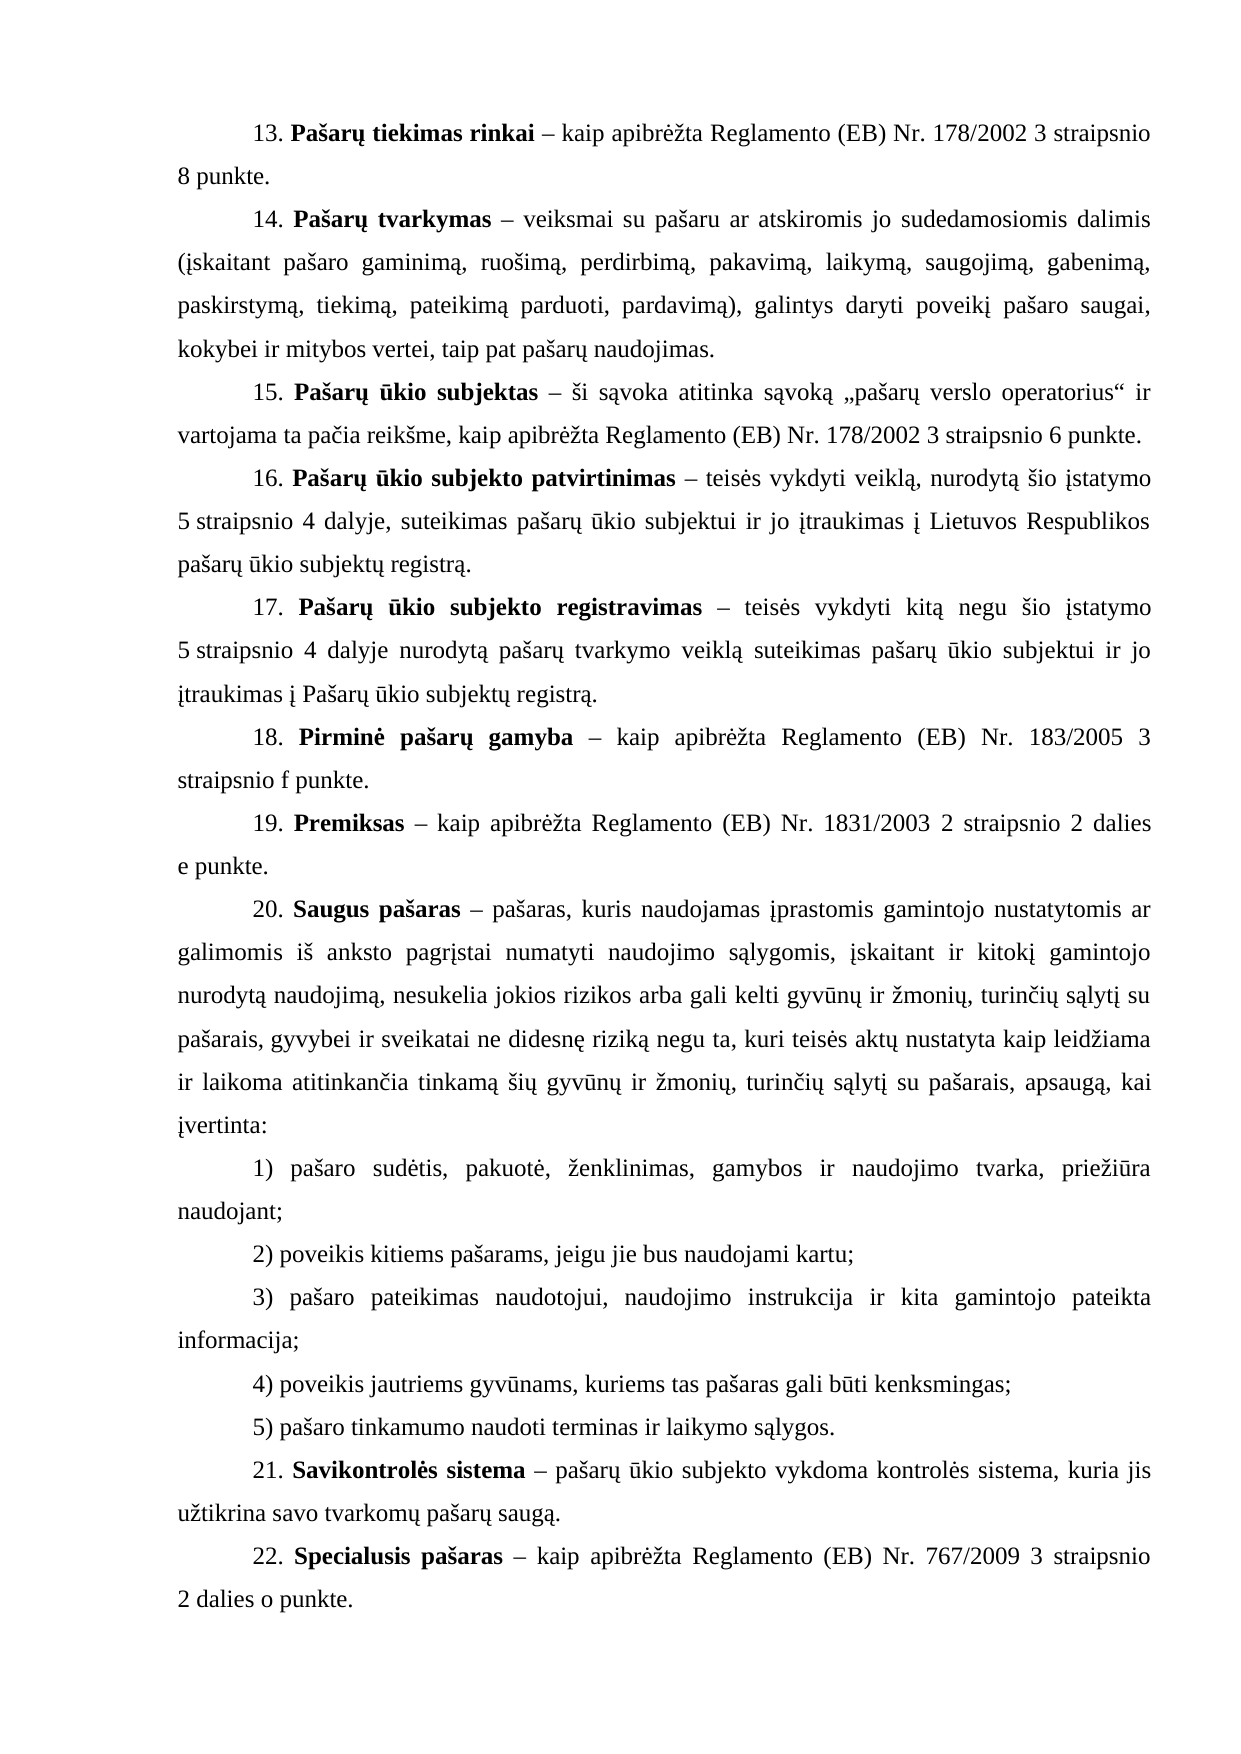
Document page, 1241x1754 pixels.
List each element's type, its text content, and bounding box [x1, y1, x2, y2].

text 18. Pirminė pašarų gamyba – kaip apibrėžta Reglamento (EB) Nr. 183/2005 3 straipsnio f punkte. [177, 722, 1152, 794]
text 20. Saugus pašaras – pašaras, kuris naudojamas įprastomis gamintojo nustatytomis ar galimomis iš anksto pagrįstai numatyti naudojimo sąlygomis, įskaitant ir kitokį gamintojo nurodytą naudojimą, nesukelia jokios rizikos arba gali kelti gyvūnų ir žmonių, turinčių sąlytį su pašarais, gyvybei ir sveikatai ne didesnę riziką negu ta, kuri teisės aktų nustatyta kaip leidžiama ir laikoma atitinkančia tinkamą šių gyvūnų ir žmonių, turinčių sąlytį su pašarais, apsaugą, kai įvertinta: [177, 894, 1152, 1139]
text 15. Pašarų ūkio subjektas – ši sąvoka atitinka sąvoką „pašarų verslo operatorius“ ir vartojama ta pačia reikšme, kaip apibrėžta Reglamento (EB) Nr. 178/2002 3 straipsnio 6 punkte. [177, 377, 1152, 449]
text 22. Specialusis pašaras – kaip apibrėžta Reglamento (EB) Nr. 767/2009 3 straipsnio 2 dalies o punkte. [177, 1541, 1152, 1613]
text 4) poveikis jautriems gyvūnams, kuriems tas pašaras gali būti kenksmingas; [177, 1369, 1152, 1397]
text 5) pašaro tinkamumo naudoti terminas ir laikymo sąlygos. [177, 1412, 1152, 1441]
text 3) pašaro pateikimas naudotojui, naudojimo instrukcija ir kita gamintojo pateikta informacija; [177, 1282, 1152, 1354]
text 21. Savikontrolės sistema – pašarų ūkio subjekto vykdoma kontrolės sistema, kuria jis užtikrina savo tvarkomų pašarų saugą. [177, 1455, 1152, 1527]
text 16. Pašarų ūkio subjekto patvirtinimas – teisės vykdyti veiklą, nurodytą šio įstatymo 5 straipsnio 4 dalyje, suteikimas pašarų ūkio subjektui ir jo įtraukimas į Lietuvos Respublikos pašarų ūkio subjektų registrą. [177, 463, 1152, 578]
text 19. Premiksas – kaip apibrėžta Reglamento (EB) Nr. 1831/2003 2 straipsnio 2 dalies e punkte. [177, 808, 1152, 880]
text 13. Pašarų tiekimas rinkai – kaip apibrėžta Reglamento (EB) Nr. 178/2002 3 straipsnio 8 punkte. [177, 118, 1152, 190]
text 1) pašaro sudėtis, pakuotė, ženklinimas, gamybos ir naudojimo tvarka, priežiūra naudojant; [177, 1153, 1152, 1225]
text 14. Pašarų tvarkymas – veiksmai su pašaru ar atskiromis jo sudedamosiomis dalimis (įskaitant pašaro gaminimą, ruošimą, perdirbimą, pakavimą, laikymą, saugojimą, gabenimą, paskirstymą, tiekimą, pateikimą parduoti, pardavimą), galintys daryti poveikį pašaro saugai, kokybei ir mitybos vertei, taip pat pašarų naudojimas. [177, 204, 1152, 362]
text 17. Pašarų ūkio subjekto registravimas – teisės vykdyti kitą negu šio įstatymo 5 straipsnio 4 dalyje nurodytą pašarų tvarkymo veiklą suteikimas pašarų ūkio subjektui ir jo įtraukimas į Pašarų ūkio subjektų registrą. [177, 592, 1152, 707]
text 2) poveikis kitiems pašarams, jeigu jie bus naudojami kartu; [177, 1239, 1152, 1268]
